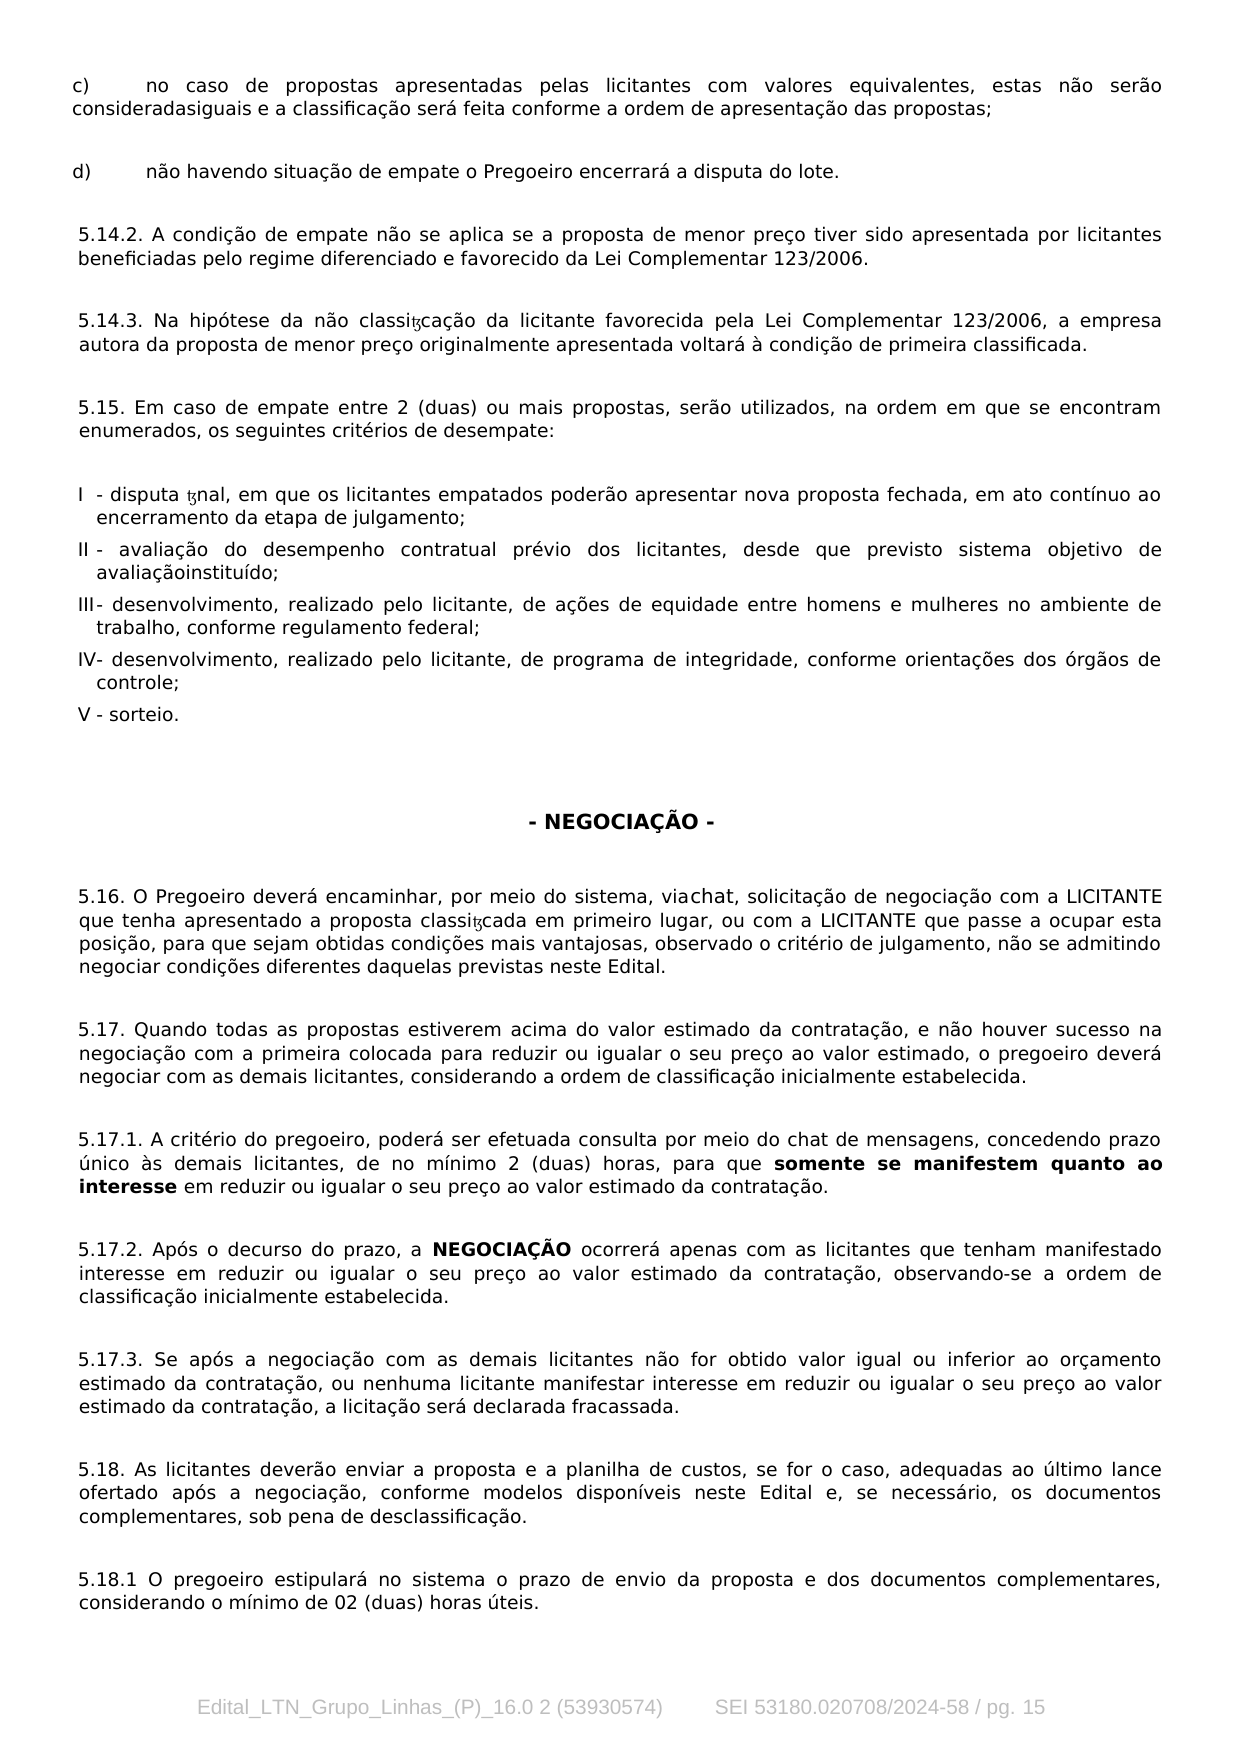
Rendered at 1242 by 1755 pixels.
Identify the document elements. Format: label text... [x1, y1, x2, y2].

text 5.14.3. Na hipótese da não classicação da licitante favorecida pela Lei Complementar 123/2006, a empresa autora da proposta de menor preço originalmente apresentada voltará à condição de primeira classificada. [78, 310, 1163, 356]
list no caso de propostas apresentadas pelas licitantes com valores equivalentes, estas não serão consideradasiguais e a classificação será feita conforme a ordem de apresentação das propostas; [72, 75, 1163, 120]
list - disputa nal, em que os licitantes empatados poderão apresentar nova proposta fechada, em ato contínuo ao encerramento da etapa de julgamento; [78, 483, 1163, 529]
list ‑ desenvolvimento, realizado pelo licitante, de ações de equidade entre homens e mulheres no ambiente de trabalho, conforme regulamento federal; [78, 593, 1163, 639]
text 5.18. As licitantes deverão enviar a proposta e a planilha de custos, se for o caso, adequadas ao último lance ofertado após a negociação, conforme modelos disponíveis neste Edital e, se necessário, os documentos complementares, sob pena de desclassificação. [78, 1459, 1163, 1528]
text 5.17.1. A critério do pregoeiro, poderá ser efetuada consulta por meio do chat de mensagens, concedendo prazo único às demais licitantes, de no mínimo 2 (duas) horas, para que somente se manifestem quanto ao interesse em reduzir ou igualar o seu preço ao valor estimado da contratação. [78, 1129, 1163, 1198]
text 5.17. Quando todas as propostas estiverem acima do valor estimado da contratação, e não houver sucesso na negociação com a primeira colocada para reduzir ou igualar o seu preço ao valor estimado, o pregoeiro deverá negociar com as demais licitantes, considerando a ordem de classificação inicialmente estabelecida. [78, 1019, 1163, 1088]
text 5.14.2. A condição de empate não se aplica se a proposta de menor preço tiver sido apresentada por licitantes beneficiadas pelo regime diferenciado e favorecido da Lei Complementar 123/2006. [78, 224, 1163, 269]
text 5.18.1 O pregoeiro estipulará no sistema o prazo de envio da proposta e dos documentos complementares, considerando o mínimo de 02 (duas) horas úteis. [78, 1569, 1163, 1614]
list - sorteio. [78, 703, 1163, 725]
list - avaliação do desempenho contratual prévio dos licitantes, desde que previsto sistema objetivo de avaliaçãoinstituído; [78, 538, 1163, 584]
text 5.15. Em caso de empate entre 2 (duas) ou mais propostas, serão utilizados, na ordem em que se encontram enumerados, os seguintes critérios de desempate: [78, 397, 1163, 442]
text 5.17.2. Após o decurso do prazo, a NEGOCIAÇÃO ocorrerá apenas com as licitantes que tenham manifestado interesse em reduzir ou igualar o seu preço ao valor estimado da contratação, observando-se a ordem de classificação inicialmente estabelecida. [78, 1239, 1163, 1308]
text 5.16. O Pregoeiro deverá encaminhar, por meio do sistema, viachat, solicitação de negociação com a LICITANTE que tenha apresentado a proposta classicada em primeiro lugar, ou com a LICITANTE que passe a ocupar esta posição, para que sejam obtidas condições mais vantajosas, observado o critério de julgamento, não se admitindo negociar condições diferentes daquelas previstas neste Edital. [78, 885, 1163, 978]
text 5.17.3. Se após a negociação com as demais licitantes não for obtido valor igual ou inferior ao orçamento estimado da contratação, ou nenhuma licitante manifestar interesse em reduzir ou igualar o seu preço ao valor estimado da contratação, a licitação será declarada fracassada. [78, 1349, 1163, 1418]
list ‑ desenvolvimento, realizado pelo licitante, de programa de integridade, conforme orientações dos órgãos de controle; [78, 648, 1163, 694]
list não havendo situação de empate o Pregoeiro encerrará a disputa do lote. [72, 161, 1163, 183]
subtitle - NEGOCIAÇÃO - [73, 810, 1169, 834]
